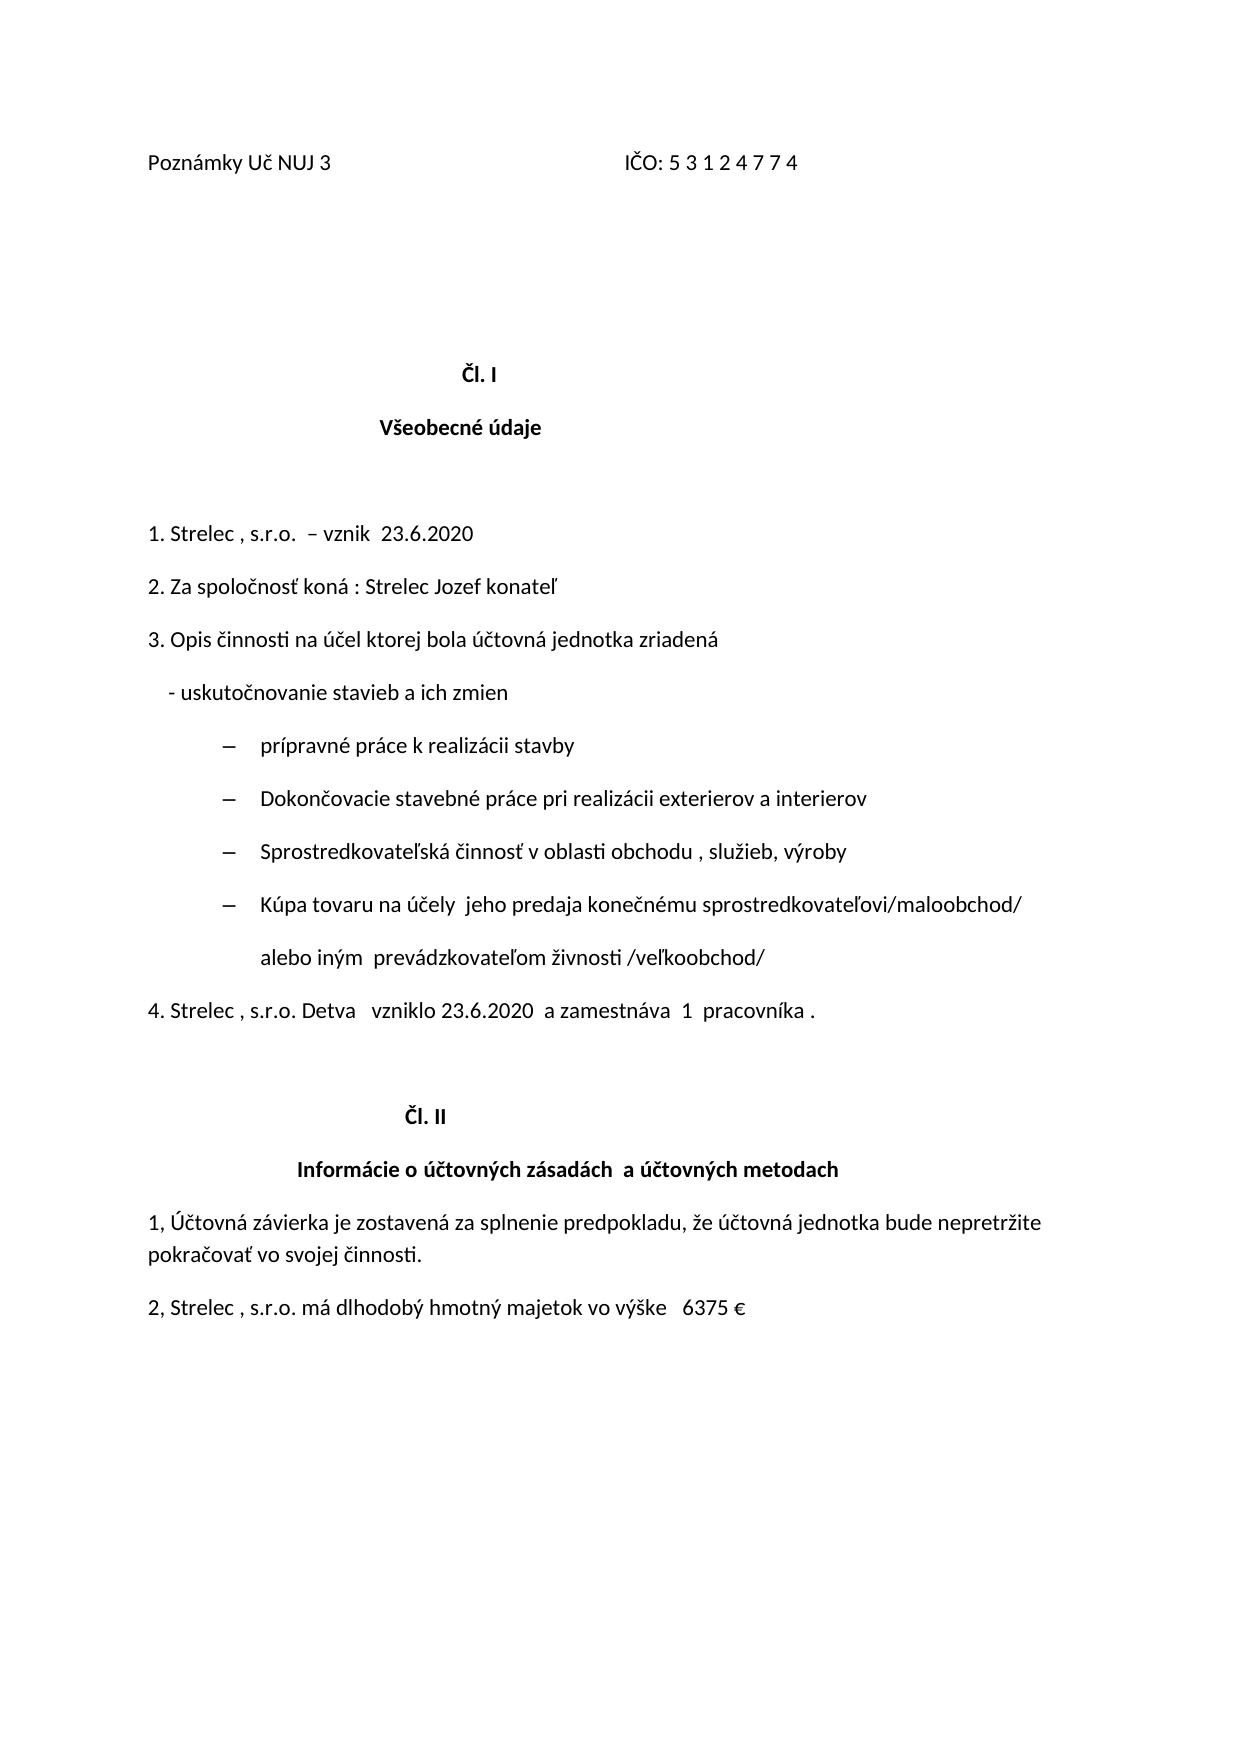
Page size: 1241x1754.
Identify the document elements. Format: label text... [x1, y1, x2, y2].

text 1, Účtovná závierka je zostavená za splnenie predpokladu, že účtovná jednotka bude nepretržite pokračovať vo svojej činnosti. [148, 1208, 1093, 1268]
text - uskutočnovanie stavieb a ich zmien [148, 678, 1093, 706]
list alebo iným prevádzkovateľom živnosti /veľkoobchod/ [223, 943, 1093, 971]
list Kúpa tovaru na účely jeho predaja konečnému sprostredkovateľovi/maloobchod/ [223, 890, 1093, 918]
text Všeobecné údaje [148, 413, 1093, 441]
list prípravné práce k realizácii stavby [223, 731, 1093, 759]
text 2. Za spoločnosť koná : Strelec Jozef konateľ [148, 572, 1093, 600]
text 2, Strelec , s.r.o. má dlhodobý hmotný majetok vo výške 6375 € [148, 1293, 1093, 1321]
list Dokončovacie stavebné práce pri realizácii exterierov a interierov [223, 784, 1093, 812]
text Informácie o účtovných zásadách a účtovných metodach [148, 1155, 1093, 1183]
text Čl. II [148, 1102, 1093, 1130]
text Čl. I [148, 360, 1093, 388]
text 4. Strelec , s.r.o. Detva vzniklo 23.6.2020 a zamestnáva 1 pracovníka . [148, 996, 1093, 1024]
text 1. Strelec , s.r.o. – vznik 23.6.2020 [148, 519, 1093, 547]
text Poznámky Uč NUJ 3 IČO: 5 3 1 2 4 7 7 4 [148, 148, 1093, 176]
list Sprostredkovateľská činnosť v oblasti obchodu , služieb, výroby [223, 837, 1093, 865]
text 3. Opis činnosti na účel ktorej bola účtovná jednotka zriadená [148, 625, 1093, 653]
